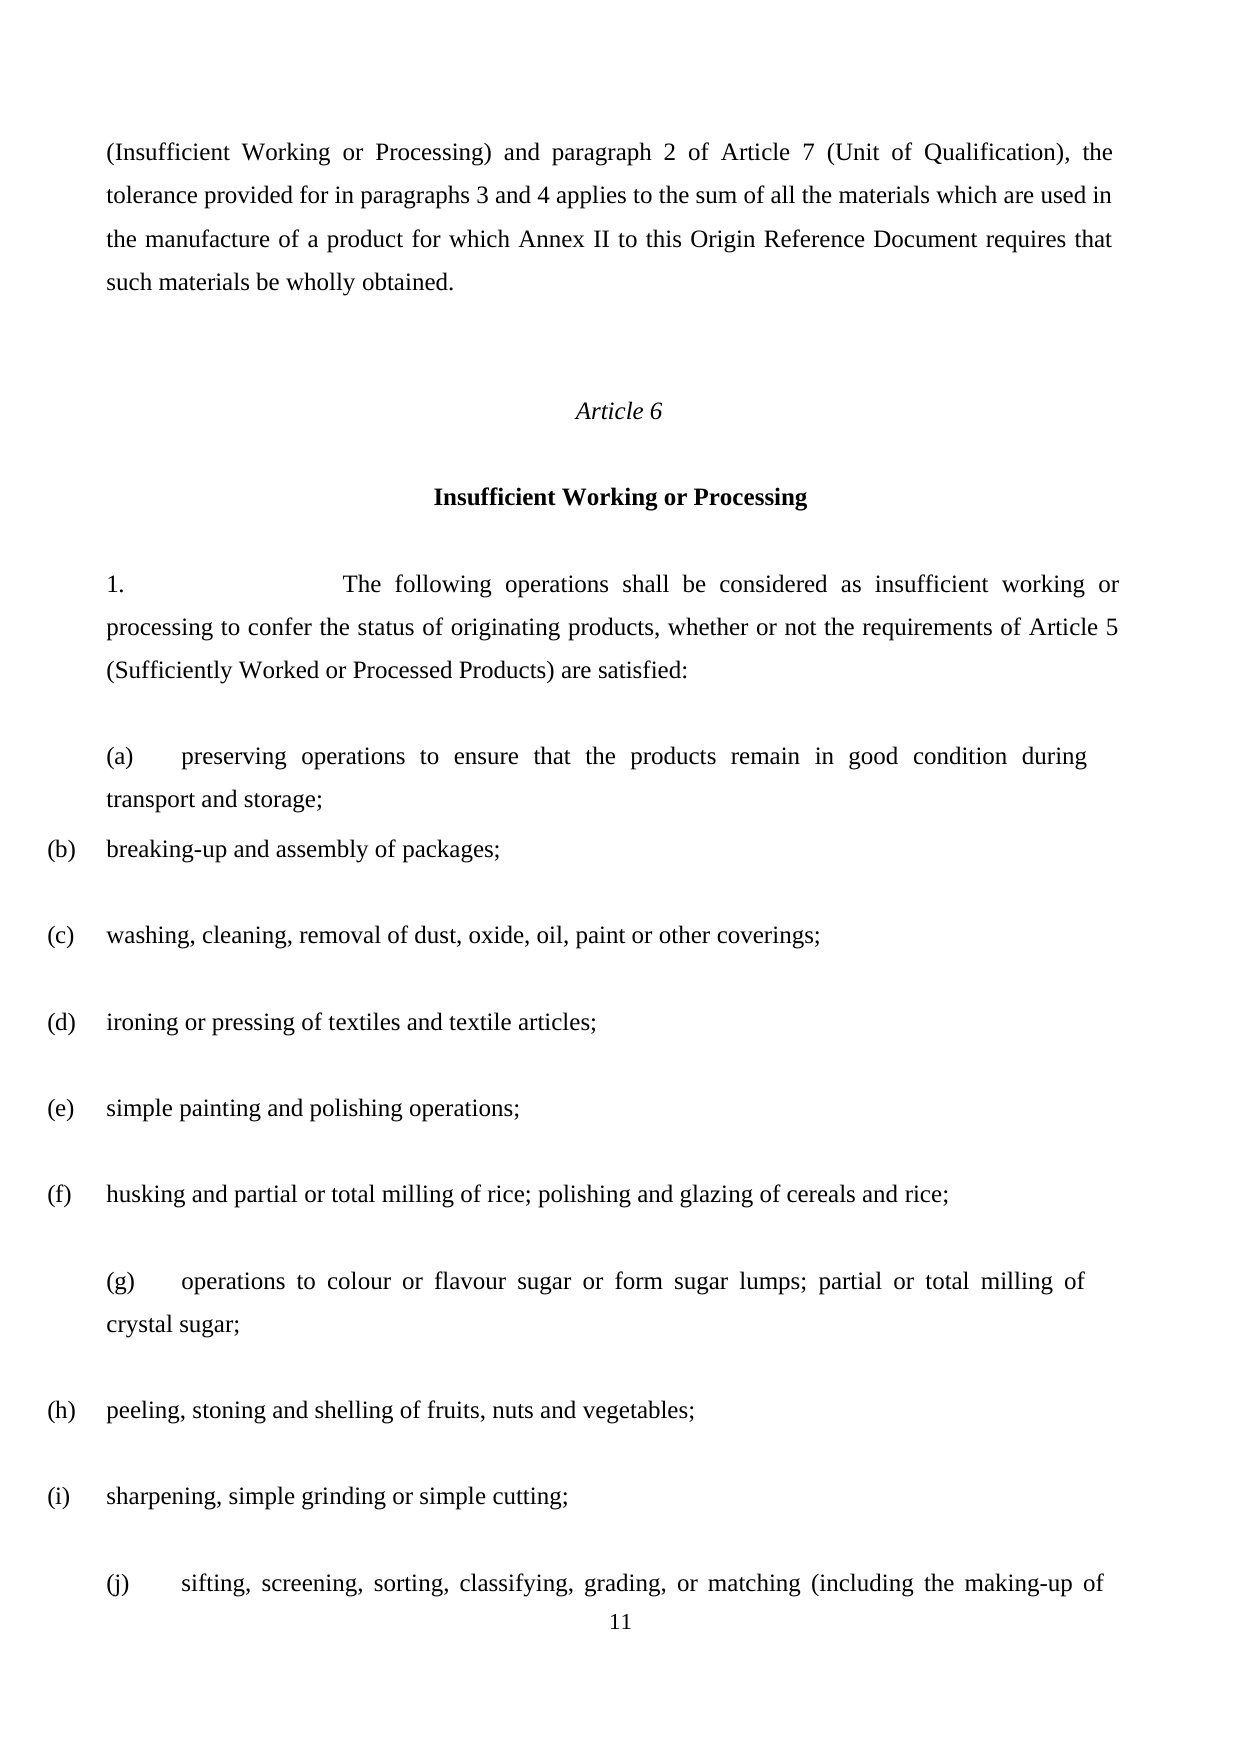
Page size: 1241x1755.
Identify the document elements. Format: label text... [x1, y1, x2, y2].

list breaking-up and assembly of packages; [47, 834, 1134, 863]
list operations to colour or flavour sugar or form sugar lumps; partial or total milling of crystal sugar; [106, 1266, 1086, 1338]
list simple painting and polishing operations; [47, 1093, 1134, 1122]
list washing, cleaning, removal of dust, oxide, oil, paint or other coverings; [47, 921, 1134, 949]
list peeling, stoning and shelling of fruits, nuts and vegetables; [47, 1395, 1134, 1424]
text Insufficient Working or Processing [147, 482, 1094, 511]
list (Insufficient Working or Processing) and paragraph 2 of Article 7 (Unit of Qualification), the tolerance provided for in paragraphs 3 and 4 applies to the sum of all the materials which are used in the manufacture of a product for which Annex II to this Origin Reference Document requires that such materials be wholly obtained. [106, 137, 1114, 296]
list The following operations shall be considered as insufficient working or processing to confer the status of originating products, whether or not the requirements of Article 5 (Sufficiently Worked or Processed Products) are satisfied: [106, 569, 1120, 684]
list husking and partial or total milling of rice; polishing and glazing of cereals and rice; [47, 1179, 1134, 1208]
list sifting, screening, sorting, classifying, grading, or matching (including the making-up of [106, 1568, 1105, 1596]
list ironing or pressing of textiles and textile articles; [47, 1007, 1134, 1036]
list sharpening, simple grinding or simple cutting; [47, 1481, 1134, 1510]
list preserving operations to ensure that the products remain in good condition during transport and storage; [106, 741, 1088, 813]
text Article 6 [146, 396, 1094, 425]
